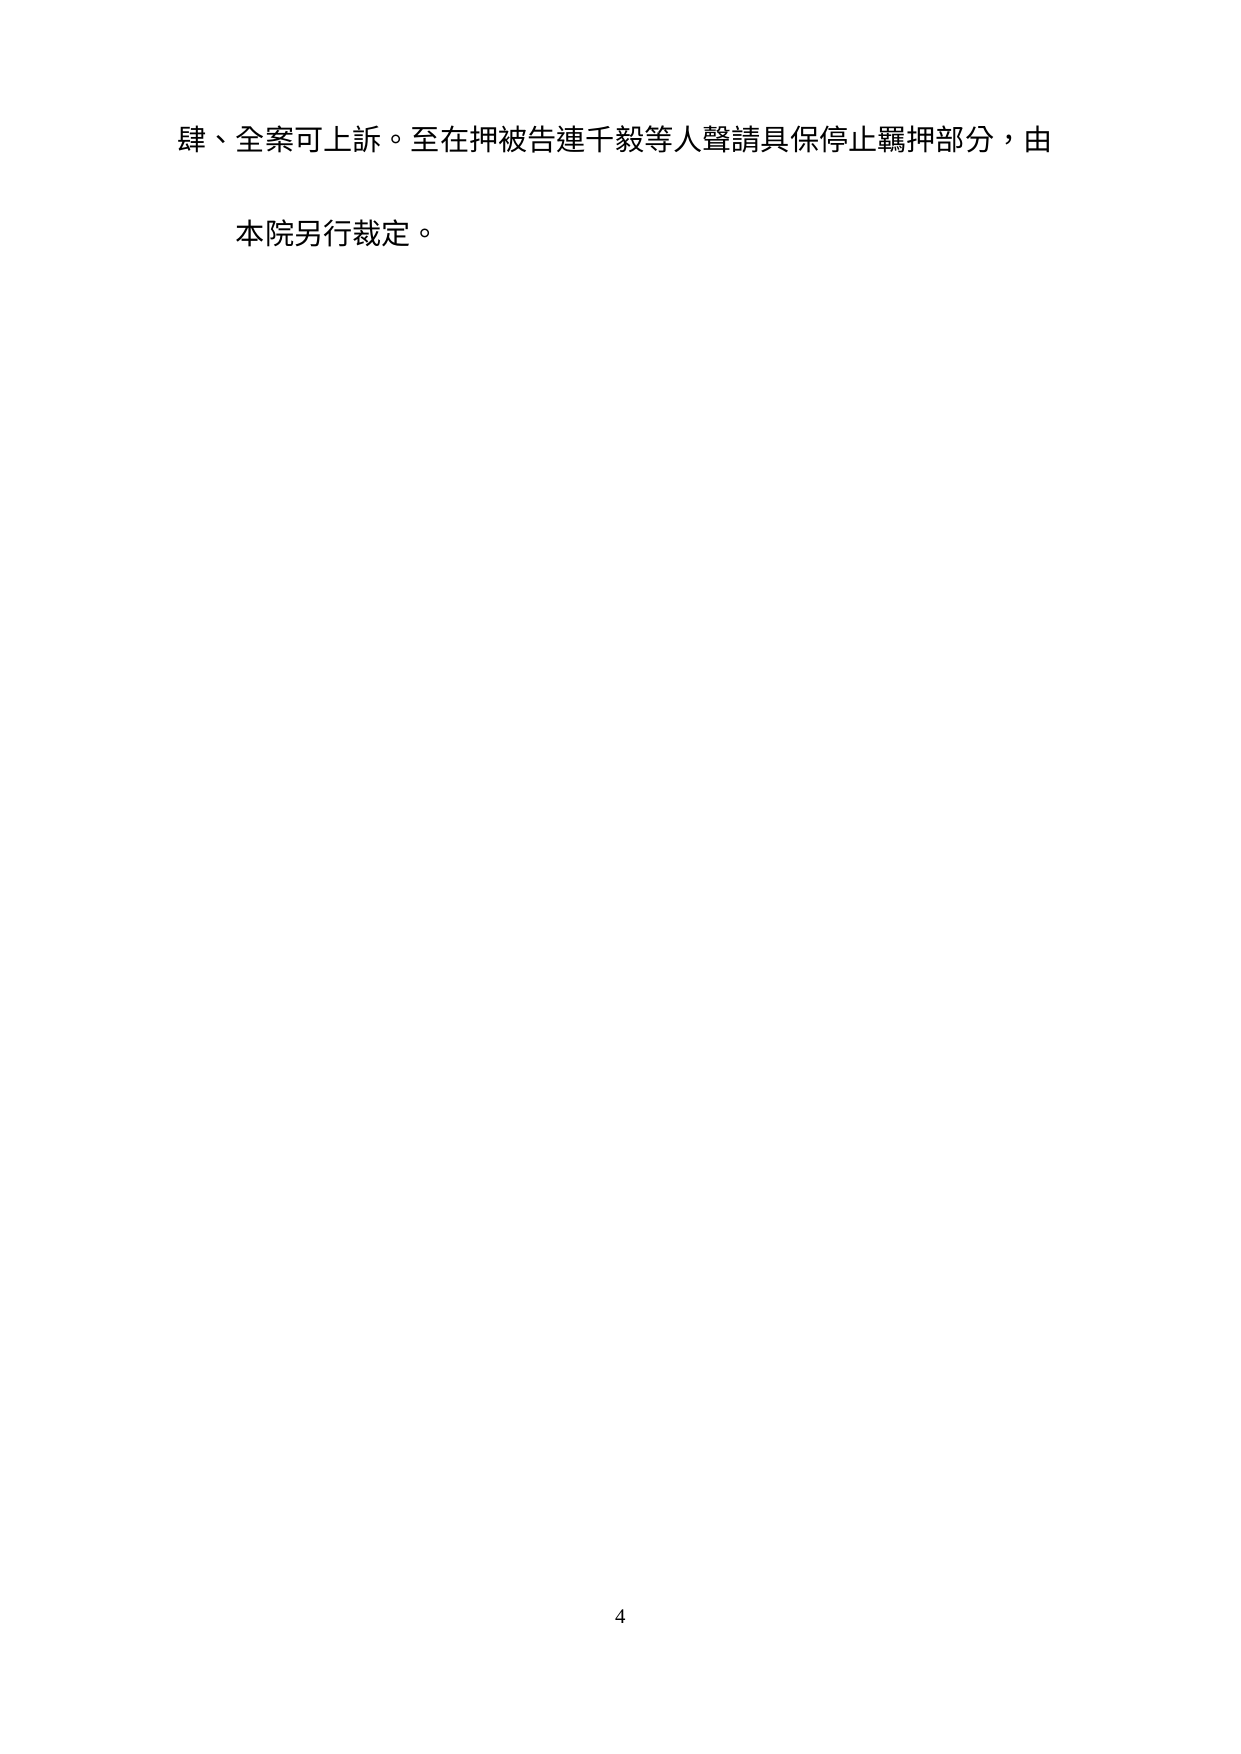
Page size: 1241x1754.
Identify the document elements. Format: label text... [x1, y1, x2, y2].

text 肆、全案可上訴。至在押被告連千毅等人聲請具保停止羈押部分，由本院另行裁定。 [177, 96, 1063, 252]
